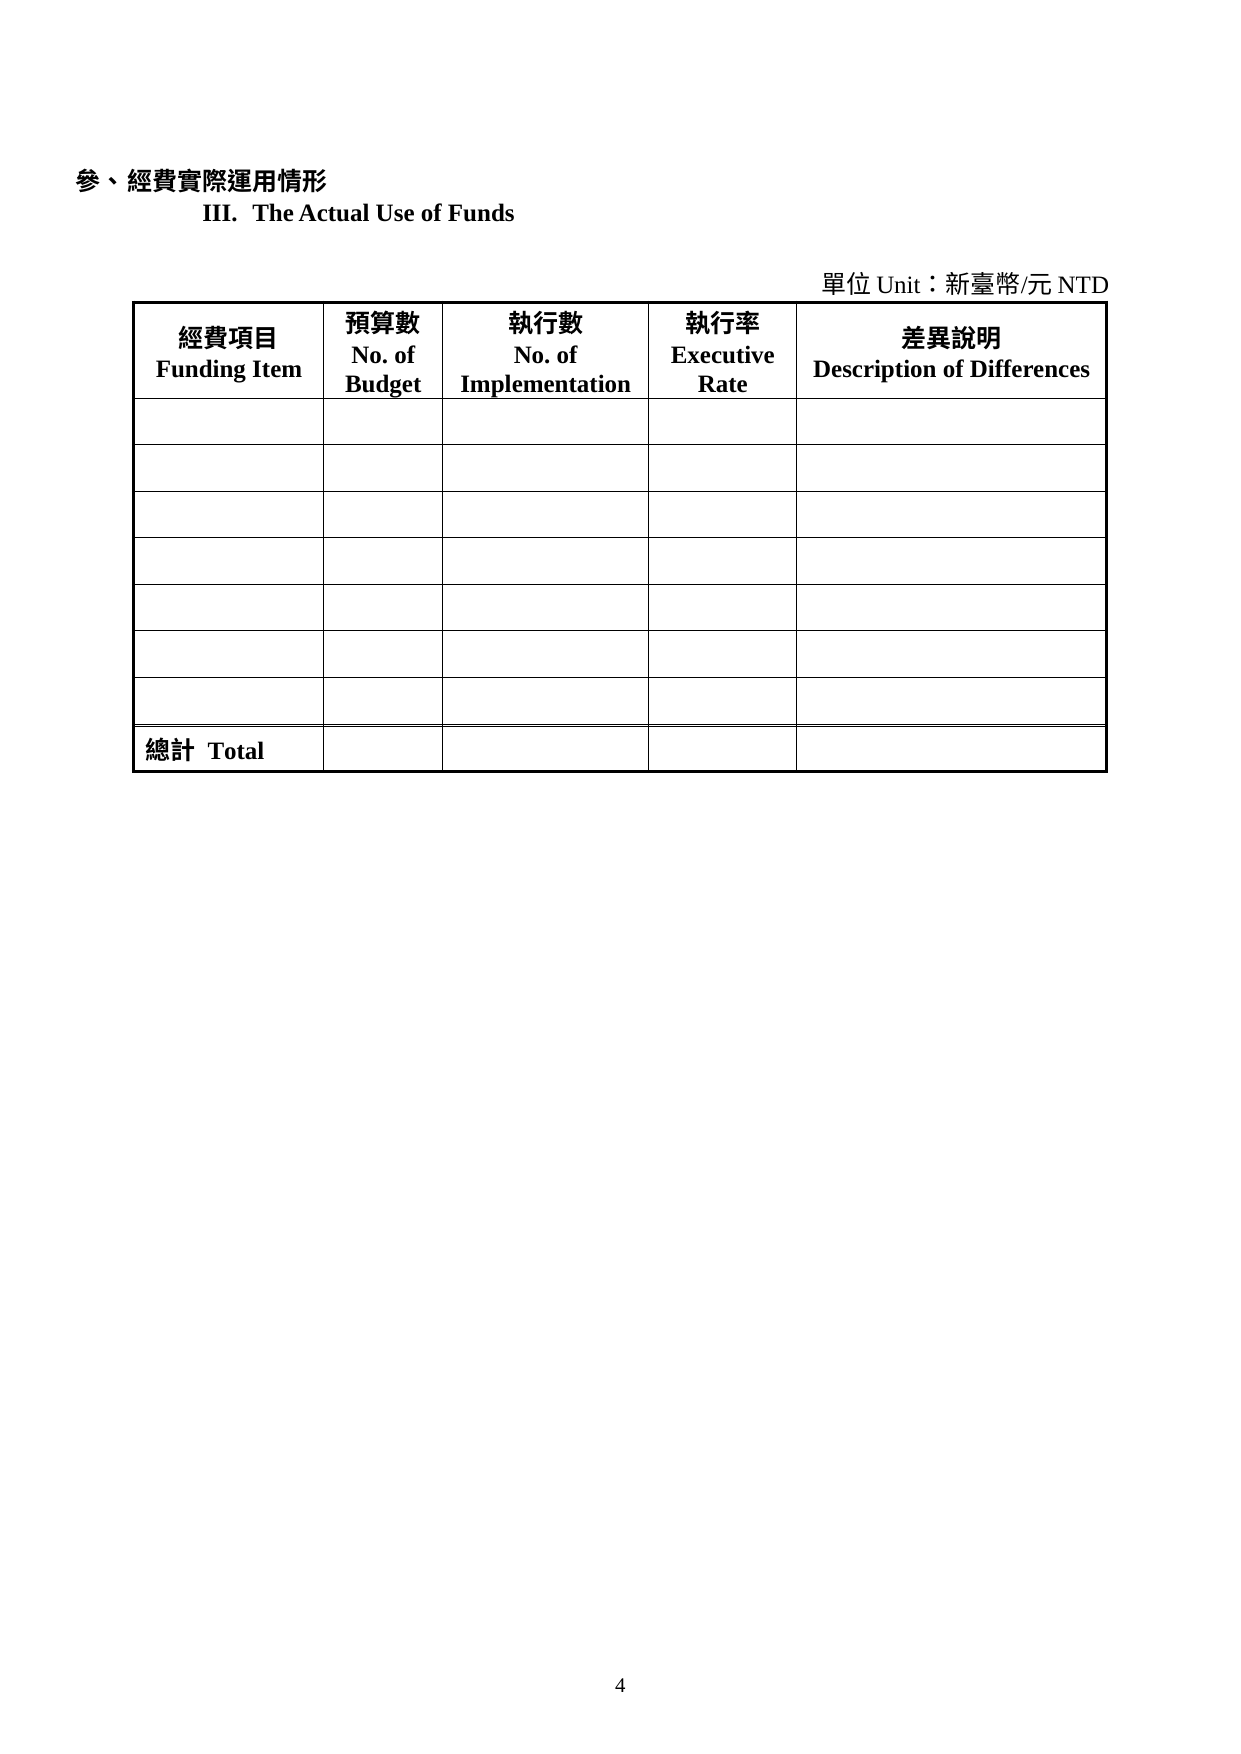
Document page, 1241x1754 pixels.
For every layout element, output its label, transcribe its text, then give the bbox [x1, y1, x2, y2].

table_cell [797, 585, 1105, 630]
table_cell [797, 727, 1105, 770]
table_cell [324, 399, 442, 444]
table_cell [135, 492, 323, 537]
table_cell [797, 492, 1105, 537]
table_cell [324, 678, 442, 723]
list The Actual Use of Funds [202, 198, 1165, 227]
list 經費實際運用情形 [75, 162, 1165, 198]
table_cell [649, 585, 796, 630]
table_header 執行數 No. of Implementation [443, 304, 648, 397]
table_cell [443, 492, 648, 537]
table_cell [443, 399, 648, 444]
table_cell [649, 631, 796, 677]
table_header 執行率 Executive Rate [649, 304, 796, 397]
table_cell [649, 678, 796, 723]
table_cell [443, 678, 648, 723]
table_cell [324, 631, 442, 677]
table_cell [649, 727, 796, 770]
table_cell [443, 585, 648, 630]
table_cell [649, 445, 796, 491]
table_cell [443, 631, 648, 677]
table_cell [649, 399, 796, 444]
table_cell [324, 538, 442, 584]
table_cell 總計 Total [135, 727, 323, 770]
table_cell [324, 585, 442, 630]
table_cell [135, 538, 323, 584]
text 單位Unit：新臺幣/元NTD [75, 264, 1109, 301]
table_cell [797, 538, 1105, 584]
table_cell [135, 631, 323, 677]
table_cell [135, 399, 323, 444]
table_cell [324, 445, 442, 491]
table_cell [324, 727, 442, 770]
table_cell [443, 445, 648, 491]
table_cell [797, 631, 1105, 677]
table_cell [135, 445, 323, 491]
table_cell [797, 445, 1105, 491]
table_header 經費項目 Funding Item [135, 304, 323, 397]
table_cell [443, 538, 648, 584]
table_cell [797, 678, 1105, 723]
table_cell [443, 727, 648, 770]
table_header 差異說明 Description of Differences [797, 304, 1105, 397]
table_cell [649, 492, 796, 537]
table_header 預算數 No. of Budget [324, 304, 442, 397]
table_cell [649, 538, 796, 584]
table_cell [324, 492, 442, 537]
table_cell [797, 399, 1105, 444]
table_cell [135, 585, 323, 630]
table_cell [135, 678, 323, 723]
